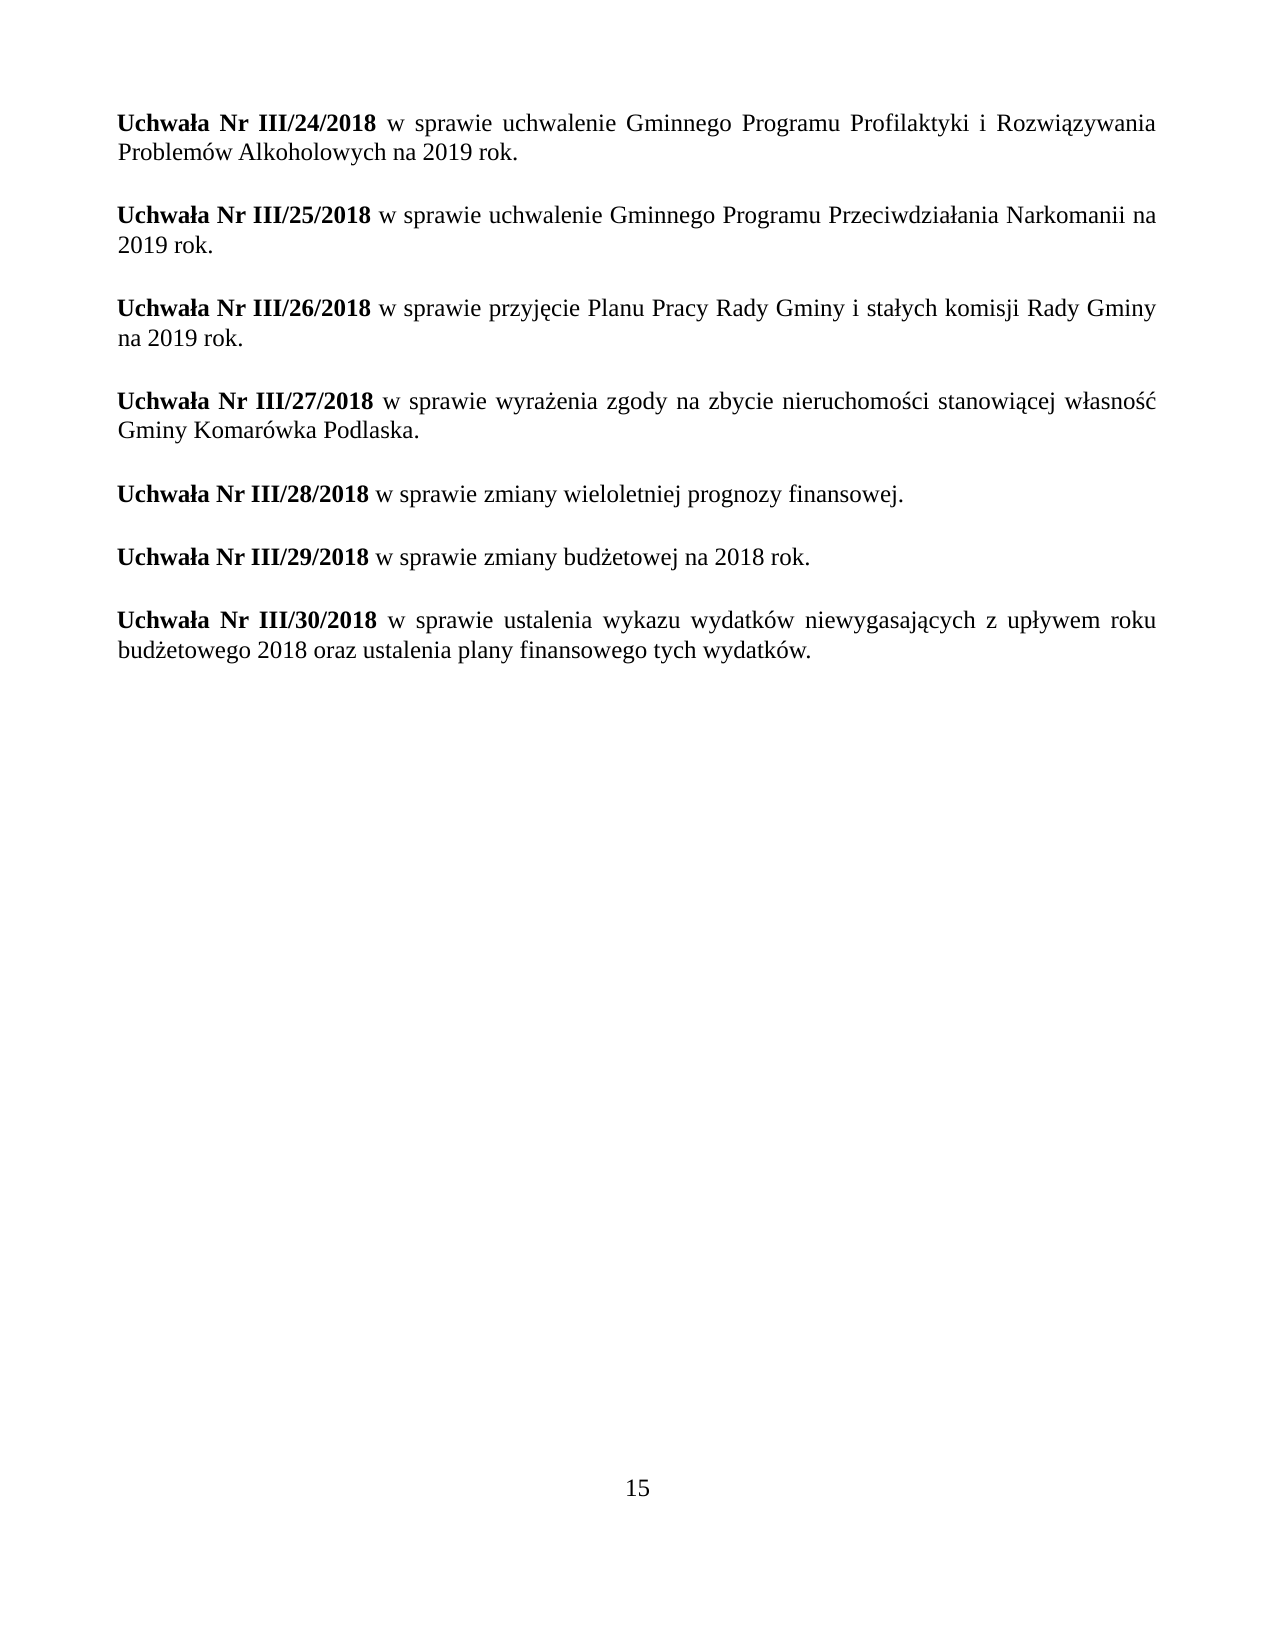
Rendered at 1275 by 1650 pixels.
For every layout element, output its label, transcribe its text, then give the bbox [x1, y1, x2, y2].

text Uchwała Nr III/30/2018 w sprawie ustalenia wykazu wydatków niewygasających z upływem roku budżetowego 2018 oraz ustalenia plany finansowego tych wydatków. [117, 606, 1157, 664]
text Uchwała Nr III/24/2018 w sprawie uchwalenie Gminnego Programu Profilaktyki i Rozwiązywania Problemów Alkoholowych na 2019 rok. [117, 108, 1157, 166]
text Uchwała Nr III/27/2018 w sprawie wyrażenia zgody na zbycie nieruchomości stanowiącej własność Gminy Komarówka Podlaska. [117, 386, 1157, 444]
text Uchwała Nr III/25/2018 w sprawie uchwalenie Gminnego Programu Przeciwdziałania Narkomanii na 2019 rok. [117, 201, 1157, 259]
text Uchwała Nr III/28/2018 w sprawie zmiany wieloletniej prognozy finansowej. [117, 479, 1157, 507]
text Uchwała Nr III/29/2018 w sprawie zmiany budżetowej na 2018 rok. [117, 542, 1157, 571]
text Uchwała Nr III/26/2018 w sprawie przyjęcie Planu Pracy Rady Gminy i stałych komisji Rady Gminy na 2019 rok. [117, 293, 1157, 351]
